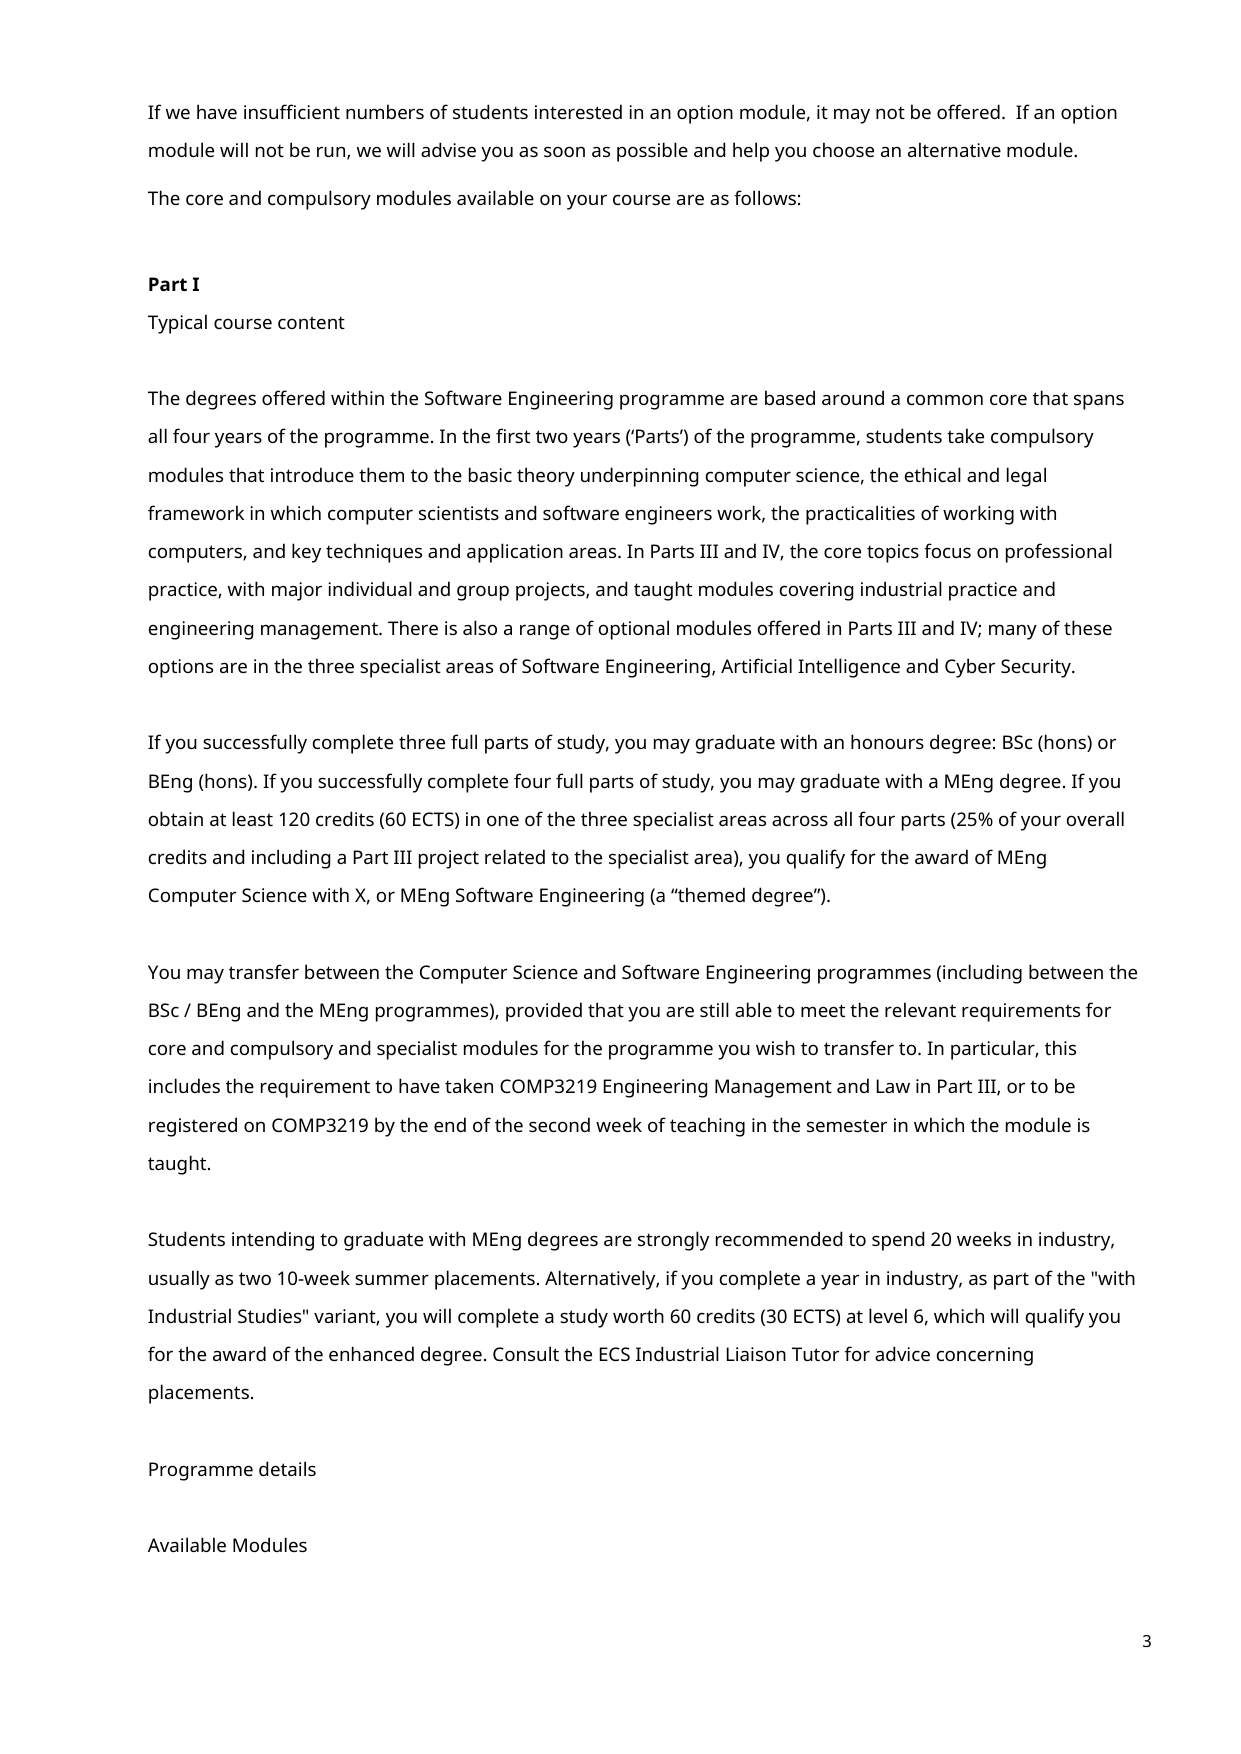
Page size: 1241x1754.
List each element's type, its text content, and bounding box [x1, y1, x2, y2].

table_header Part I Typical course content The degrees offered within the Software Engineering programme are based around a common core that spans all four years of the programme. In the first two years (‘Parts’) of the programme, students take compulsory modules that introduce them to the basic theory underpinning computer science, the ethical and legal framework in which computer scientists and software engineers work, the practicalities of working with computers, and key techniques and application areas. In Parts III and IV, the core topics focus on professional practice, with major individual and group projects, and taught modules covering industrial practice and engineering management. There is also a range of optional modules offered in Parts III and IV; many of these options are in the three specialist areas of Software Engineering, Artificial Intelligence and Cyber Security. If you successfully complete three full parts of study, you may graduate with an honours degree: BSc (hons) or BEng (hons). If you successfully complete four full parts of study, you may graduate with a MEng degree. If you obtain at least 120 credits (60 ECTS) in one of the three specialist areas across all four parts (25% of your overall credits and including a Part III project related to the specialist area), you qualify for the award of MEng Computer Science with X, or MEng Software Engineering (a “themed degree”). You may transfer between the Computer Science and Software Engineering programmes (including between the BSc / BEng and the MEng programmes), provided that you are still able to meet the relevant requirements for core and compulsory and specialist modules for the programme you wish to transfer to. In particular, this includes the requirement to have taken COMP3219 Engineering Management and Law in Part III, or to be registered on COMP3219 by the end of the second week of teaching in the semester in which the module is taught. Students intending to graduate with MEng degrees are strongly recommended to spend 20 weeks in industry, usually as two 10-week summer placements. Alternatively, if you complete a year in industry, as part of the "with Industrial Studies" variant, you will complete a study worth 60 credits (30 ECTS) at level 6, which will qualify you for the award of the enhanced degree. Consult the ECS Industrial Liaison Tutor for advice concerning placements. Programme details Available Modules [136, 233, 1152, 1596]
text The core and compulsory modules available on your course are as follows: [148, 185, 1152, 211]
text If we have insufficient numbers of students interested in an option module, it may not be offered. If an option module will not be run, we will advise you as soon as possible and help you choose an alternative module. [148, 99, 1152, 163]
